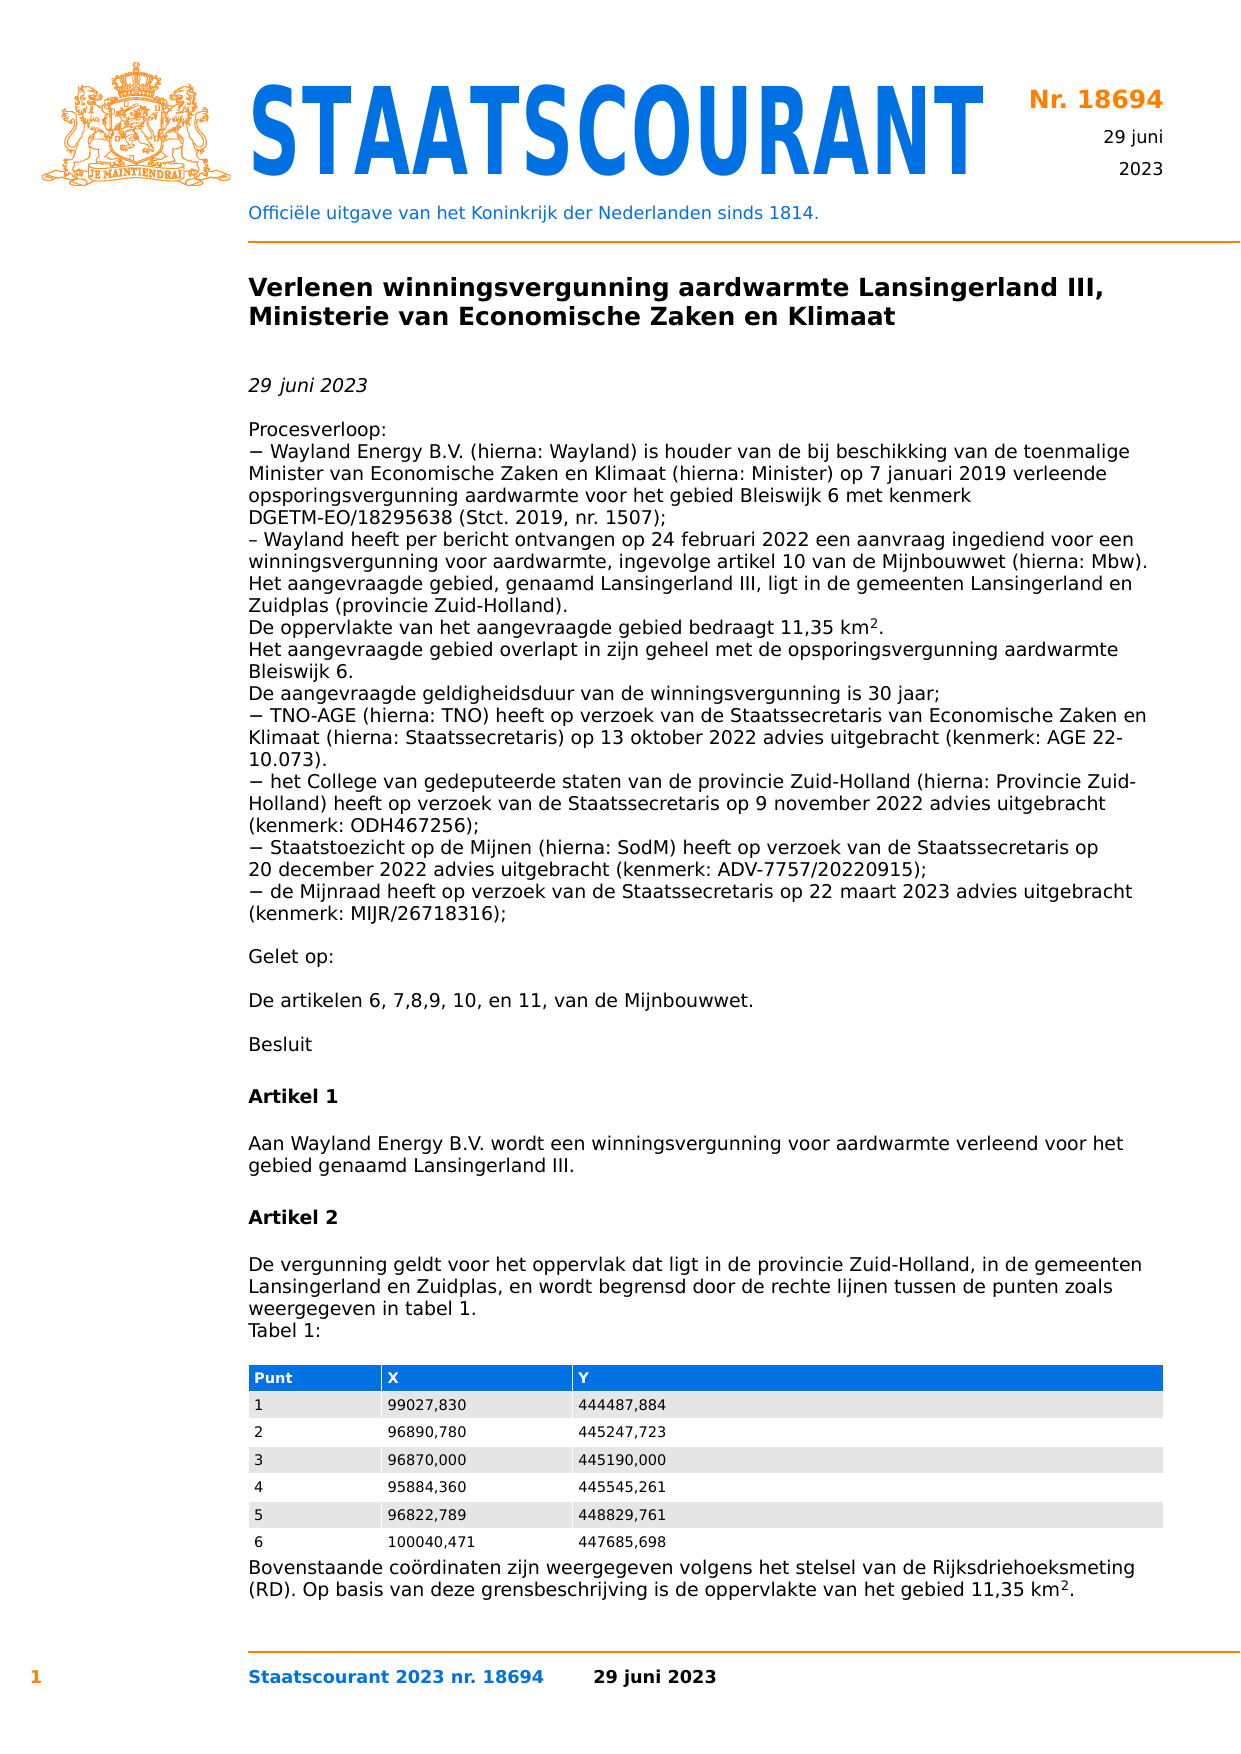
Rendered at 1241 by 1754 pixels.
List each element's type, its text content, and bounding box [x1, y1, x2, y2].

table_cell 2023 [998, 153, 1240, 203]
text Gelet op: [248, 946, 1163, 968]
table_cell 444487,884 [573, 1392, 1163, 1418]
table_cell 6 [249, 1529, 381, 1556]
text De artikelen 6, 7,8,9, 10, en 11, van de Mijnbouwwet. [248, 990, 1163, 1012]
table_cell 4 [249, 1474, 381, 1501]
text − Wayland Energy B.V. (hierna: Wayland) is houder van de bij beschikking van de toenmalige Minister van Economische Zaken en Klimaat (hierna: Minister) op 7 januari 2019 verleende opsporingsvergunning aardwarmte voor het gebied Bleiswijk 6 met kenmerk DGETM-EO/18295638 (Stct. 2019, nr. 1507); [248, 441, 1163, 529]
table_cell 445545,261 [573, 1474, 1163, 1501]
table_cell 100040,471 [382, 1529, 572, 1556]
text De oppervlakte van het aangevraagde gebied bedraagt 11,35 km2. [248, 617, 1163, 639]
subtitle Artikel 2 [248, 1207, 1163, 1229]
table_header STAATSCOURANT [248, 62, 998, 203]
text − het College van gedeputeerde staten van de provincie Zuid-Holland (hierna: Provincie Zuid-Holland) heeft op verzoek van de Staatssecretaris op 9 november 2022 advies uitgebracht (kenmerk: ODH467256); [248, 771, 1163, 837]
text Het aangevraagde gebied overlapt in zijn geheel met de opsporingsvergunning aardwarmte Bleiswijk 6. [248, 639, 1163, 683]
text – Wayland heeft per bericht ontvangen op 24 februari 2022 een aanvraag ingediend voor een winningsvergunning voor aardwarmte, ingevolge artikel 10 van de Mijnbouwwet (hierna: Mbw). [248, 529, 1163, 573]
table_cell 2 [249, 1420, 381, 1446]
text De aangevraagde geldigheidsduur van de winningsvergunning is 30 jaar; [248, 683, 1163, 705]
table_cell 1 [249, 1392, 381, 1418]
subtitle Artikel 1 [248, 1086, 1163, 1108]
text Besluit [248, 1034, 1163, 1056]
table_header X [382, 1365, 572, 1391]
table_cell 95884,360 [382, 1474, 572, 1501]
table_cell 96822,789 [382, 1502, 572, 1528]
table_header Y [573, 1365, 1163, 1391]
text Het aangevraagde gebied, genaamd Lansingerland III, ligt in de gemeenten Lansingerland en Zuidplas (provincie Zuid-Holland). [248, 573, 1163, 617]
table_header Nr. 18694 [998, 62, 1240, 121]
text Tabel 1: [248, 1320, 1163, 1342]
table_cell 96870,000 [382, 1447, 572, 1473]
text − Staatstoezicht op de Mijnen (hierna: SodM) heeft op verzoek van de Staatssecretaris op 20 december 2022 advies uitgebracht (kenmerk: ADV-7757/20220915); [248, 837, 1163, 881]
table_cell 448829,761 [573, 1502, 1163, 1528]
text 29 juni 2023 [248, 375, 1163, 397]
text Procesverloop: [248, 419, 1163, 441]
table_cell 5 [249, 1502, 381, 1528]
picture [41, 62, 231, 186]
table_cell 96890,780 [382, 1420, 572, 1446]
table_cell 99027,830 [382, 1392, 572, 1418]
text − TNO-AGE (hierna: TNO) heeft op verzoek van de Staatssecretaris van Economische Zaken en Klimaat (hierna: Staatssecretaris) op 13 oktober 2022 advies uitgebracht (kenmerk: AGE 22-10.073). [248, 705, 1163, 771]
table_header Punt [249, 1365, 381, 1391]
text − de Mijnraad heeft op verzoek van de Staatssecretaris op 22 maart 2023 advies uitgebracht (kenmerk: MIJR/26718316); [248, 881, 1163, 924]
table_cell 447685,698 [573, 1529, 1163, 1556]
table_cell 445247,723 [573, 1420, 1163, 1446]
subtitle Verlenen winningsvergunning aardwarmte Lansingerland III, Ministerie van Economische Zaken en Klimaat [248, 273, 1163, 331]
text De vergunning geldt voor het oppervlak dat ligt in de provincie Zuid-Holland, in de gemeenten Lansingerland en Zuidplas, en wordt begrensd door de rechte lijnen tussen de punten zoals weergegeven in tabel 1. [248, 1254, 1163, 1320]
text Aan Wayland Energy B.V. wordt een winningsvergunning voor aardwarmte verleend voor het gebied genaamd Lansingerland III. [248, 1133, 1163, 1177]
table_cell 3 [249, 1447, 381, 1473]
table_cell 445190,000 [573, 1447, 1163, 1473]
table_cell Officiële uitgave van het Koninkrijk der Nederlanden sinds 1814. [248, 203, 1240, 241]
table_header [25, 62, 248, 241]
text Bovenstaande coördinaten zijn weergegeven volgens het stelsel van de Rijksdriehoeksmeting (RD). Op basis van deze grensbeschrijving is de oppervlakte van het gebied 11,35 km2. [248, 1557, 1163, 1601]
table_cell 29 juni [998, 121, 1240, 153]
